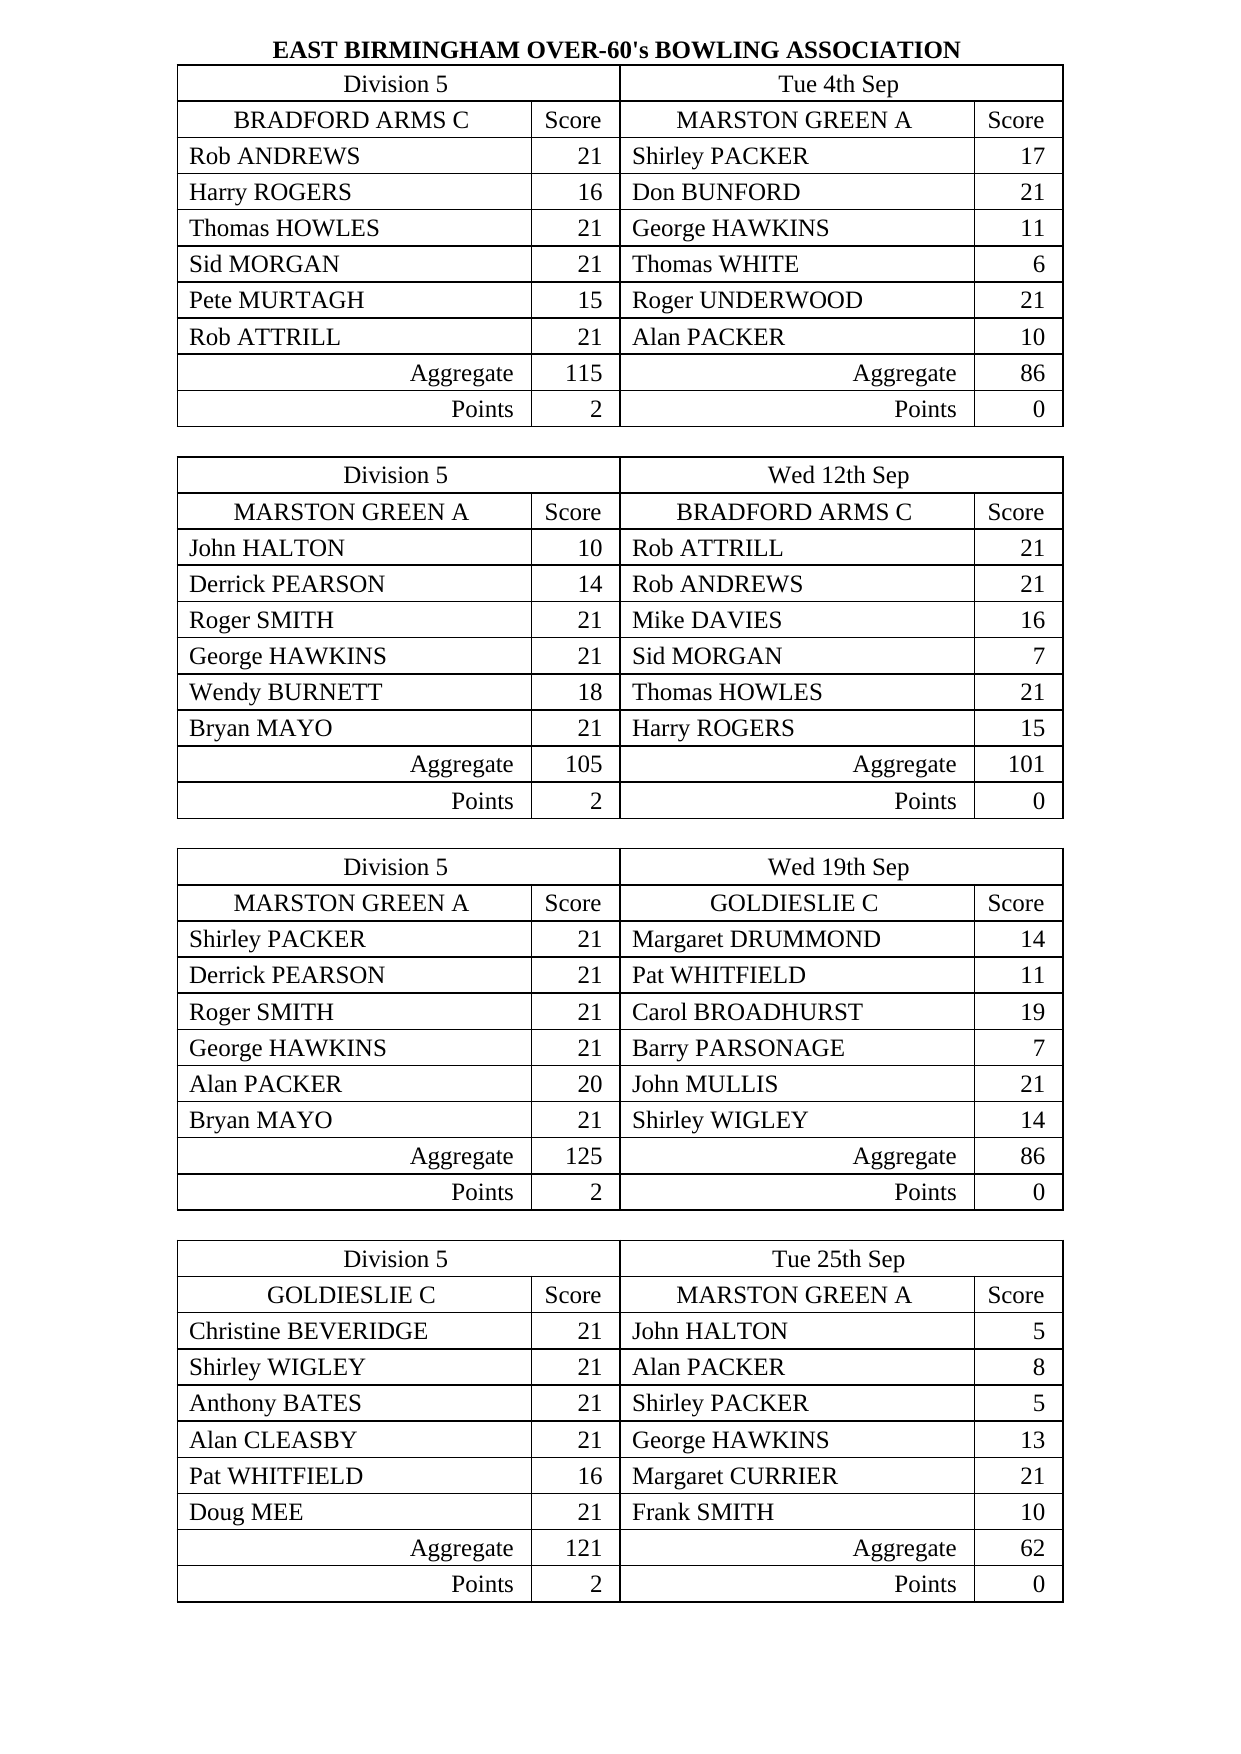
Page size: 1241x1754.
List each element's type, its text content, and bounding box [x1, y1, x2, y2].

table_cell Points [621, 1566, 974, 1601]
table_header Division 5 [178, 849, 619, 884]
table_cell 6 [975, 247, 1062, 281]
table_cell Margaret DRUMMOND [621, 922, 974, 956]
table_cell Thomas HOWLES [178, 210, 531, 245]
table_cell 11 [975, 210, 1062, 245]
table_cell George HAWKINS [621, 210, 974, 245]
table_header Wed 19th Sep [621, 849, 1062, 884]
table_cell 21 [975, 566, 1062, 601]
table_cell 16 [975, 602, 1062, 637]
table_cell 21 [532, 1422, 619, 1456]
table_cell 7 [975, 1030, 1062, 1064]
table_header Wed 12th Sep [621, 458, 1062, 492]
table_cell 0 [975, 1566, 1062, 1601]
table_cell Bryan MAYO [178, 1102, 531, 1137]
table_cell Pat WHITFIELD [621, 958, 974, 992]
table_cell Shirley PACKER [178, 922, 531, 956]
table_cell BRADFORD ARMS C [621, 494, 974, 528]
table_cell Pete MURTAGH [178, 283, 531, 317]
table_cell Points [178, 1566, 531, 1601]
table_cell Score [532, 886, 619, 920]
table_cell 10 [975, 1494, 1062, 1529]
table_cell 125 [532, 1138, 619, 1173]
table_cell 21 [532, 602, 619, 637]
table_cell 0 [975, 783, 1062, 817]
table_cell 21 [532, 711, 619, 745]
table_cell Wendy BURNETT [178, 675, 531, 709]
table_cell Shirley WIGLEY [178, 1350, 531, 1384]
table_cell Pat WHITFIELD [178, 1458, 531, 1492]
table_cell Roger SMITH [178, 602, 531, 637]
table_cell Doug MEE [178, 1494, 531, 1529]
table_cell 21 [975, 174, 1062, 209]
table_cell 21 [975, 675, 1062, 709]
table_cell BRADFORD ARMS C [178, 102, 531, 136]
table_cell Margaret CURRIER [621, 1458, 974, 1492]
table_cell 21 [532, 247, 619, 281]
table_cell GOLDIESLIE C [178, 1277, 531, 1312]
table_cell Score [975, 1277, 1062, 1312]
table_cell 2 [532, 1175, 619, 1209]
table_cell Anthony BATES [178, 1386, 531, 1420]
table_cell Score [532, 494, 619, 528]
table_cell Score [975, 886, 1062, 920]
table_cell Score [975, 102, 1062, 136]
table_cell George HAWKINS [621, 1422, 974, 1456]
table_cell 15 [975, 711, 1062, 745]
table_cell Barry PARSONAGE [621, 1030, 974, 1064]
table_cell MARSTON GREEN A [621, 102, 974, 136]
table_cell 14 [975, 922, 1062, 956]
table_header Division 5 [178, 1241, 619, 1276]
table_cell Sid MORGAN [621, 638, 974, 673]
table_cell 2 [532, 391, 619, 426]
table_cell 21 [532, 994, 619, 1028]
table_cell 21 [532, 638, 619, 673]
table_cell Rob ATTRILL [178, 319, 531, 353]
table_cell Alan PACKER [621, 319, 974, 353]
table_cell Harry ROGERS [178, 174, 531, 209]
table_cell 21 [532, 138, 619, 173]
table_cell Derrick PEARSON [178, 958, 531, 992]
table_cell Aggregate [178, 1138, 531, 1173]
table_cell 21 [532, 1102, 619, 1137]
table_cell Points [621, 783, 974, 817]
table_cell 5 [975, 1386, 1062, 1420]
table_cell Score [532, 1277, 619, 1312]
table_cell Bryan MAYO [178, 711, 531, 745]
table_cell MARSTON GREEN A [621, 1277, 974, 1312]
table_cell Sid MORGAN [178, 247, 531, 281]
table_cell Shirley PACKER [621, 1386, 974, 1420]
table_cell Frank SMITH [621, 1494, 974, 1529]
table_cell 19 [975, 994, 1062, 1028]
table_cell 17 [975, 138, 1062, 173]
table_cell George HAWKINS [178, 638, 531, 673]
table_cell Aggregate [178, 355, 531, 389]
table_cell Rob ATTRILL [621, 530, 974, 564]
table_cell 0 [975, 1175, 1062, 1209]
table_cell Christine BEVERIDGE [178, 1313, 531, 1348]
table_cell Roger UNDERWOOD [621, 283, 974, 317]
table_cell John MULLIS [621, 1066, 974, 1101]
table_cell John HALTON [621, 1313, 974, 1348]
table_cell 7 [975, 638, 1062, 673]
table_header Tue 4th Sep [621, 66, 1062, 100]
table_cell 62 [975, 1530, 1062, 1565]
table_cell Aggregate [621, 1530, 974, 1565]
table_cell Harry ROGERS [621, 711, 974, 745]
table_cell 21 [975, 1066, 1062, 1101]
table_cell Aggregate [621, 747, 974, 781]
table_cell 21 [532, 1386, 619, 1420]
table_cell 86 [975, 1138, 1062, 1173]
table_cell Points [178, 783, 531, 817]
table_cell 2 [532, 1566, 619, 1601]
table_cell 16 [532, 1458, 619, 1492]
table_cell Don BUNFORD [621, 174, 974, 209]
table_cell Alan PACKER [621, 1350, 974, 1384]
table_cell Aggregate [621, 1138, 974, 1173]
table_cell MARSTON GREEN A [178, 494, 531, 528]
table_cell 5 [975, 1313, 1062, 1348]
table_cell 21 [532, 1350, 619, 1384]
table_cell Score [532, 102, 619, 136]
table_cell 21 [532, 1313, 619, 1348]
table_cell 21 [532, 958, 619, 992]
table_cell Roger SMITH [178, 994, 531, 1028]
table_cell Rob ANDREWS [178, 138, 531, 173]
table_header Division 5 [178, 458, 619, 492]
table_cell 0 [975, 391, 1062, 426]
table_cell 21 [532, 1030, 619, 1064]
table_cell 101 [975, 747, 1062, 781]
table_cell 13 [975, 1422, 1062, 1456]
table_cell Mike DAVIES [621, 602, 974, 637]
table_cell Thomas WHITE [621, 247, 974, 281]
table_cell 21 [532, 210, 619, 245]
table_cell Shirley PACKER [621, 138, 974, 173]
table_cell Derrick PEARSON [178, 566, 531, 601]
table_cell Aggregate [178, 747, 531, 781]
table_cell 21 [532, 319, 619, 353]
table_cell Aggregate [178, 1530, 531, 1565]
table_cell 2 [532, 783, 619, 817]
table_header Tue 25th Sep [621, 1241, 1062, 1276]
table_cell 14 [975, 1102, 1062, 1137]
table_header Division 5 [178, 66, 619, 100]
table_cell 18 [532, 675, 619, 709]
table_cell 11 [975, 958, 1062, 992]
table_cell George HAWKINS [178, 1030, 531, 1064]
table_cell Rob ANDREWS [621, 566, 974, 601]
table_cell Alan CLEASBY [178, 1422, 531, 1456]
table_cell 105 [532, 747, 619, 781]
table_cell 121 [532, 1530, 619, 1565]
table_cell John HALTON [178, 530, 531, 564]
table_cell Points [178, 1175, 531, 1209]
table_cell MARSTON GREEN A [178, 886, 531, 920]
table_cell Thomas HOWLES [621, 675, 974, 709]
table_cell Points [178, 391, 531, 426]
table_cell Points [621, 391, 974, 426]
table_cell 21 [975, 1458, 1062, 1492]
table_cell 10 [975, 319, 1062, 353]
table_cell GOLDIESLIE C [621, 886, 974, 920]
table_cell 20 [532, 1066, 619, 1101]
table_cell Score [975, 494, 1062, 528]
table_cell Points [621, 1175, 974, 1209]
table_cell 21 [975, 530, 1062, 564]
table_cell 21 [532, 1494, 619, 1529]
table_cell Alan PACKER [178, 1066, 531, 1101]
table_cell 8 [975, 1350, 1062, 1384]
table_cell Aggregate [621, 355, 974, 389]
table_cell 86 [975, 355, 1062, 389]
table_cell 10 [532, 530, 619, 564]
table_cell 14 [532, 566, 619, 601]
table_cell 115 [532, 355, 619, 389]
table_cell 21 [975, 283, 1062, 317]
table_cell 21 [532, 922, 619, 956]
table_cell 15 [532, 283, 619, 317]
table_cell Carol BROADHURST [621, 994, 974, 1028]
table_cell 16 [532, 174, 619, 209]
table_cell Shirley WIGLEY [621, 1102, 974, 1137]
